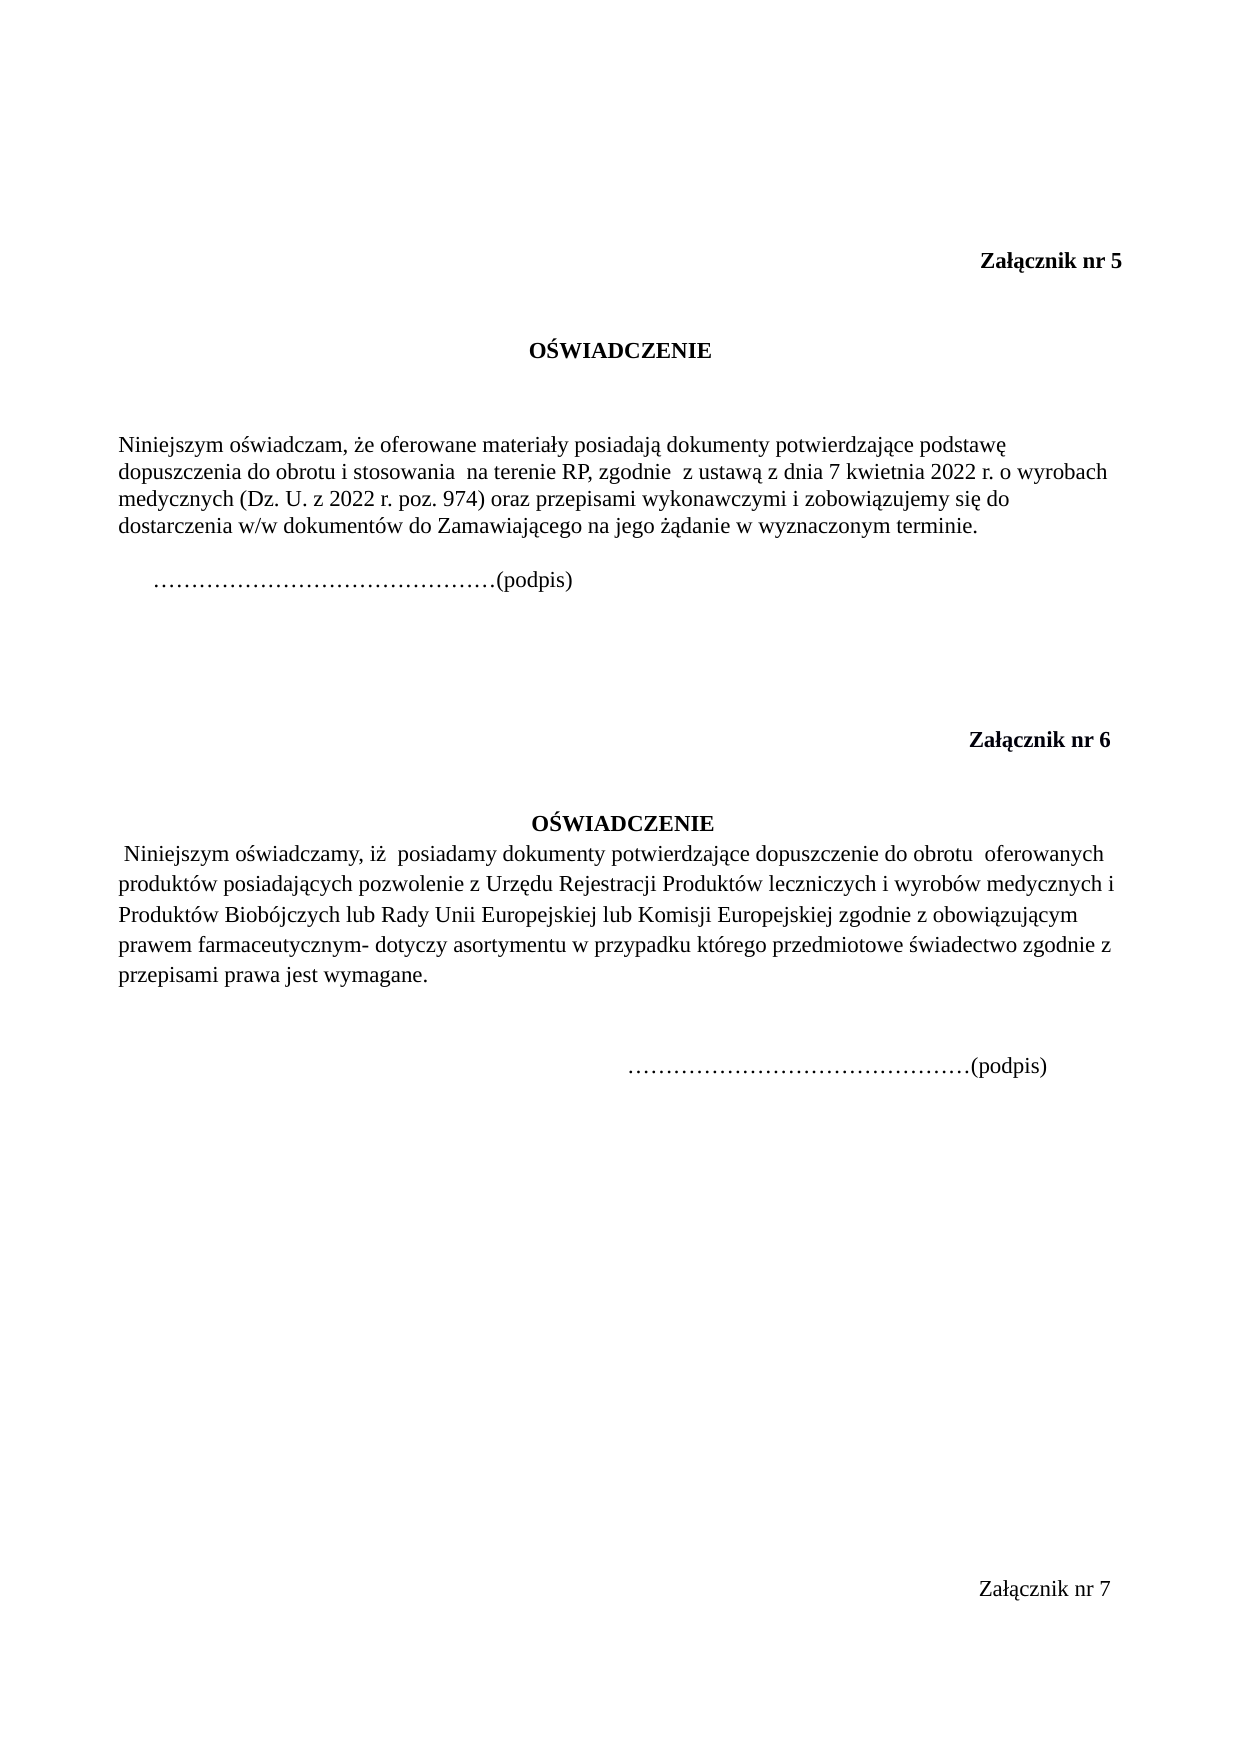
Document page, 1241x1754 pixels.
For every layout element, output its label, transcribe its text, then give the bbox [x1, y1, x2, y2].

text Niniejszym oświadczamy, iż posiadamy dokumenty potwierdzające dopuszczenie do obrotu oferowanych produktów posiadających pozwolenie z Urzędu Rejestracji Produktów leczniczych i wyrobów medycznych i Produktów Biobójczych lub Rady Unii Europejskiej lub Komisji Europejskiej zgodnie z obowiązującym prawem farmaceutycznym- dotyczy asortymentu w przypadku którego przedmiotowe świadectwo zgodnie z przepisami prawa jest wymagane. [118, 840, 1122, 987]
text ………………………………………(podpis) Załącznik nr 7 [118, 1052, 1122, 1603]
text Załącznik nr 6 [118, 726, 1122, 752]
text ………………………………………(podpis) [118, 566, 1122, 593]
subtitle OŚWIADCZENIE [118, 338, 1122, 364]
text Niniejszym oświadczam, że oferowane materiały posiadają dokumenty potwierdzające podstawę dopuszczenia do obrotu i stosowania na terenie RP, zgodnie z ustawą z dnia 7 kwietnia 2022 r. o wyrobach medycznych (Dz. U. z 2022 r. poz. 974) oraz przepisami wykonawczymi i zobowiązujemy się do dostarczenia w/w dokumentów do Zamawiającego na jego żądanie w wyznaczonym terminie. [118, 431, 1122, 539]
text OŚWIADCZENIE [118, 810, 1122, 836]
text Załącznik nr 5 [118, 118, 1122, 273]
